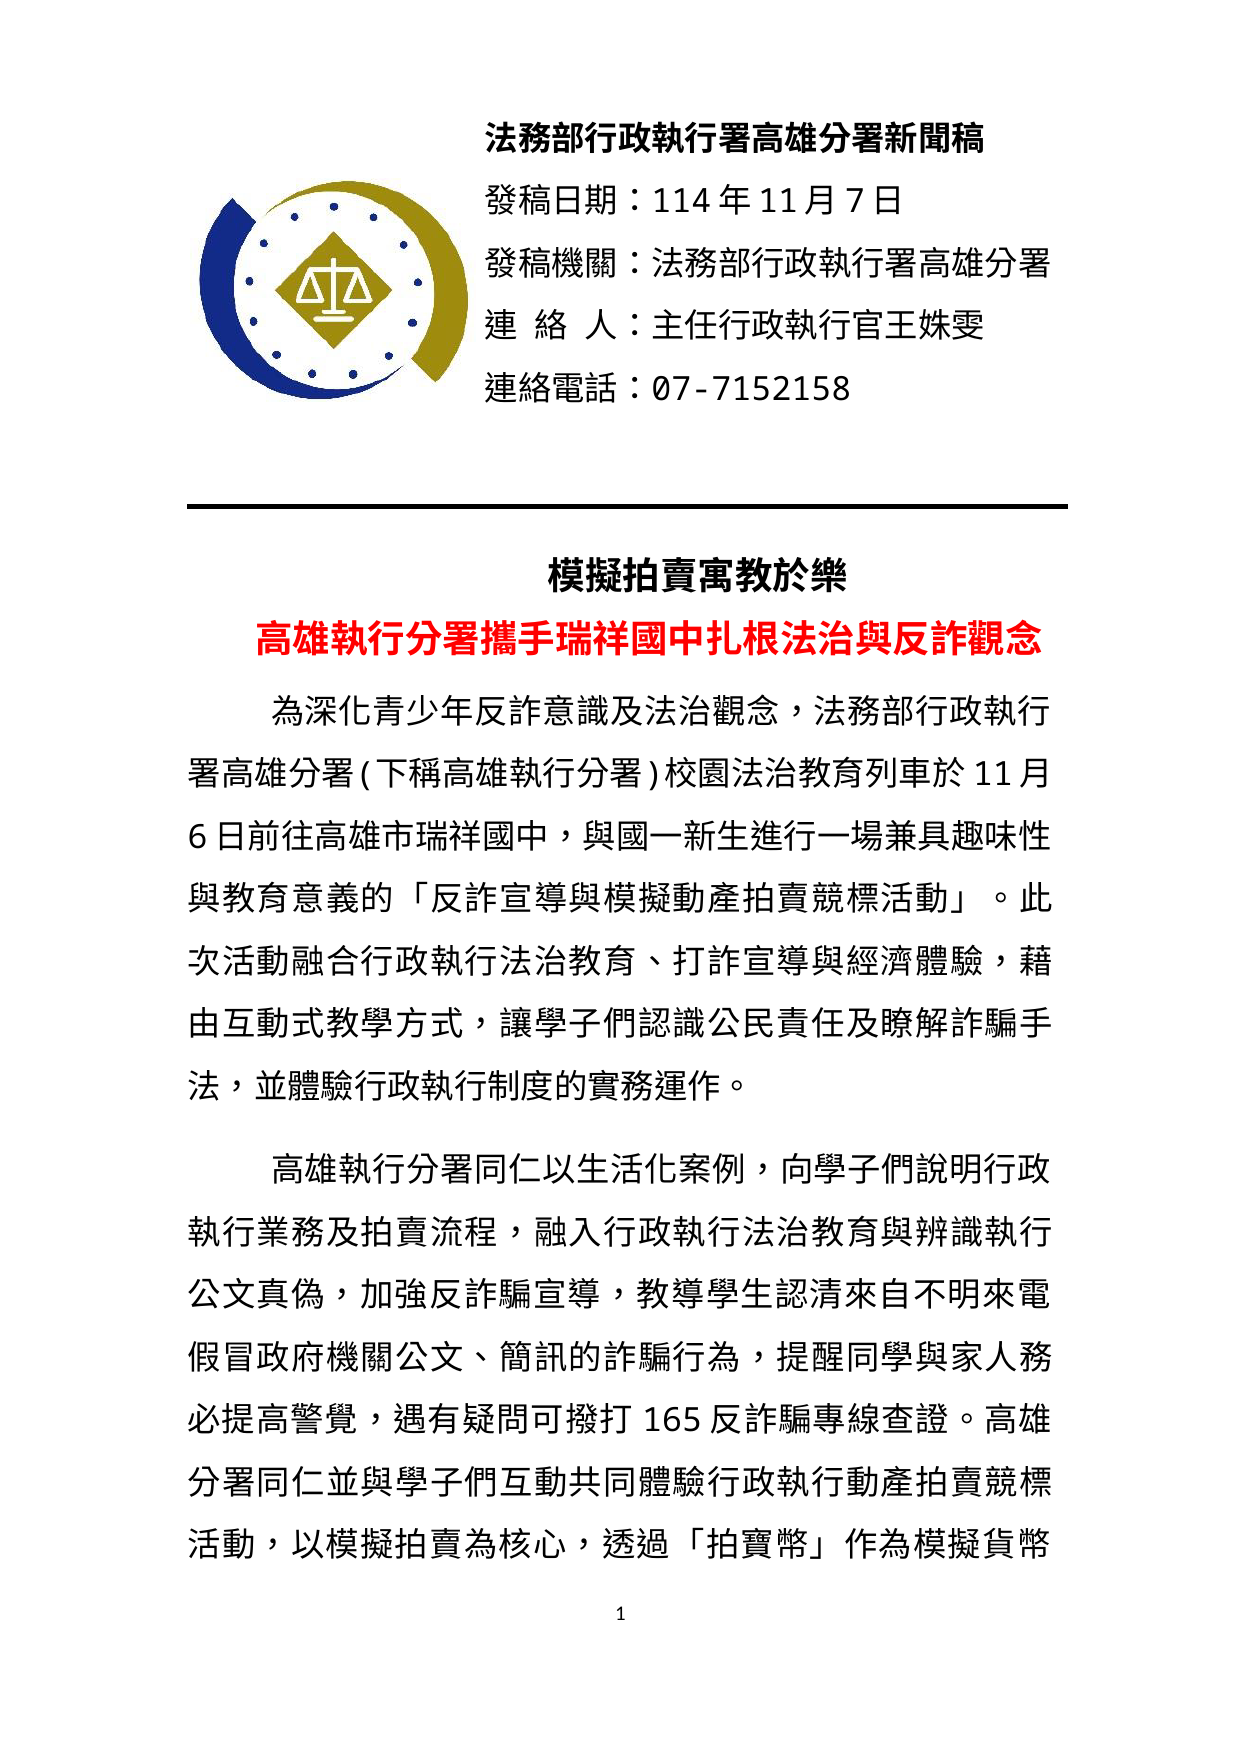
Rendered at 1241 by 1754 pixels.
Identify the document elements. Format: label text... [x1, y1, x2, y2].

text 為深化青少年反詐意識及法治觀念，法務部行政執行署高雄分署(下稱高雄執行分署)校園法治教育列車於11月6日前往高雄市瑞祥國中，與國一新生進行一場兼具趣味性與教育意義的「反詐宣導與模擬動產拍賣競標活動」。此次活動融合行政執行法治教育、打詐宣導與經濟體驗，藉由互動式教學方式，讓學子們認識公民責任及瞭解詐騙手法，並體驗行政執行制度的實務運作。 [187, 667, 1053, 1104]
table_header [187, 94, 482, 469]
text 高雄執行分署攜手瑞祥國中扎根法治與反詐觀念 [187, 594, 1053, 657]
text 模擬拍賣寓教於樂 [187, 532, 1053, 594]
table_header 法務部行政執行署高雄分署新聞稿 發稿日期：114年11月7日 發稿機關：法務部行政執行署高雄分署 連 絡 人：主任行政執行官王姝雯 連絡電話：07-7152158分機701 0988656876 [482, 94, 1106, 469]
text 高雄執行分署同仁以生活化案例，向學子們說明行政執行業務及拍賣流程，融入行政執行法治教育與辨識執行公文真偽，加強反詐騙宣導，教導學生認清來自不明來電、假冒政府機關公文、簡訊的詐騙行為，提醒同學與家人務必提高警覺，遇有疑問可撥打165反詐騙專線查證。高雄分署同仁並與學子們互動共同體驗行政執行動產拍賣競標活動，以模擬拍賣為核心，透過「拍寶幣」作為模擬貨幣，讓每位學子領取「基本額度」，並可經由有獎徵答累積資金，在競標高雄分署吉祥物「拍寶玩偶」時，學生們展現高度團隊精神，集資合作推派代表喊價，最終該拍寶玩偶以43萬5000元「拍寶幣」成交，遠超原訂價2萬元，溢價達21.75倍，現場氣氛熱烈，充分展現學生們的創意及參與熱情。 [187, 1125, 1053, 1563]
